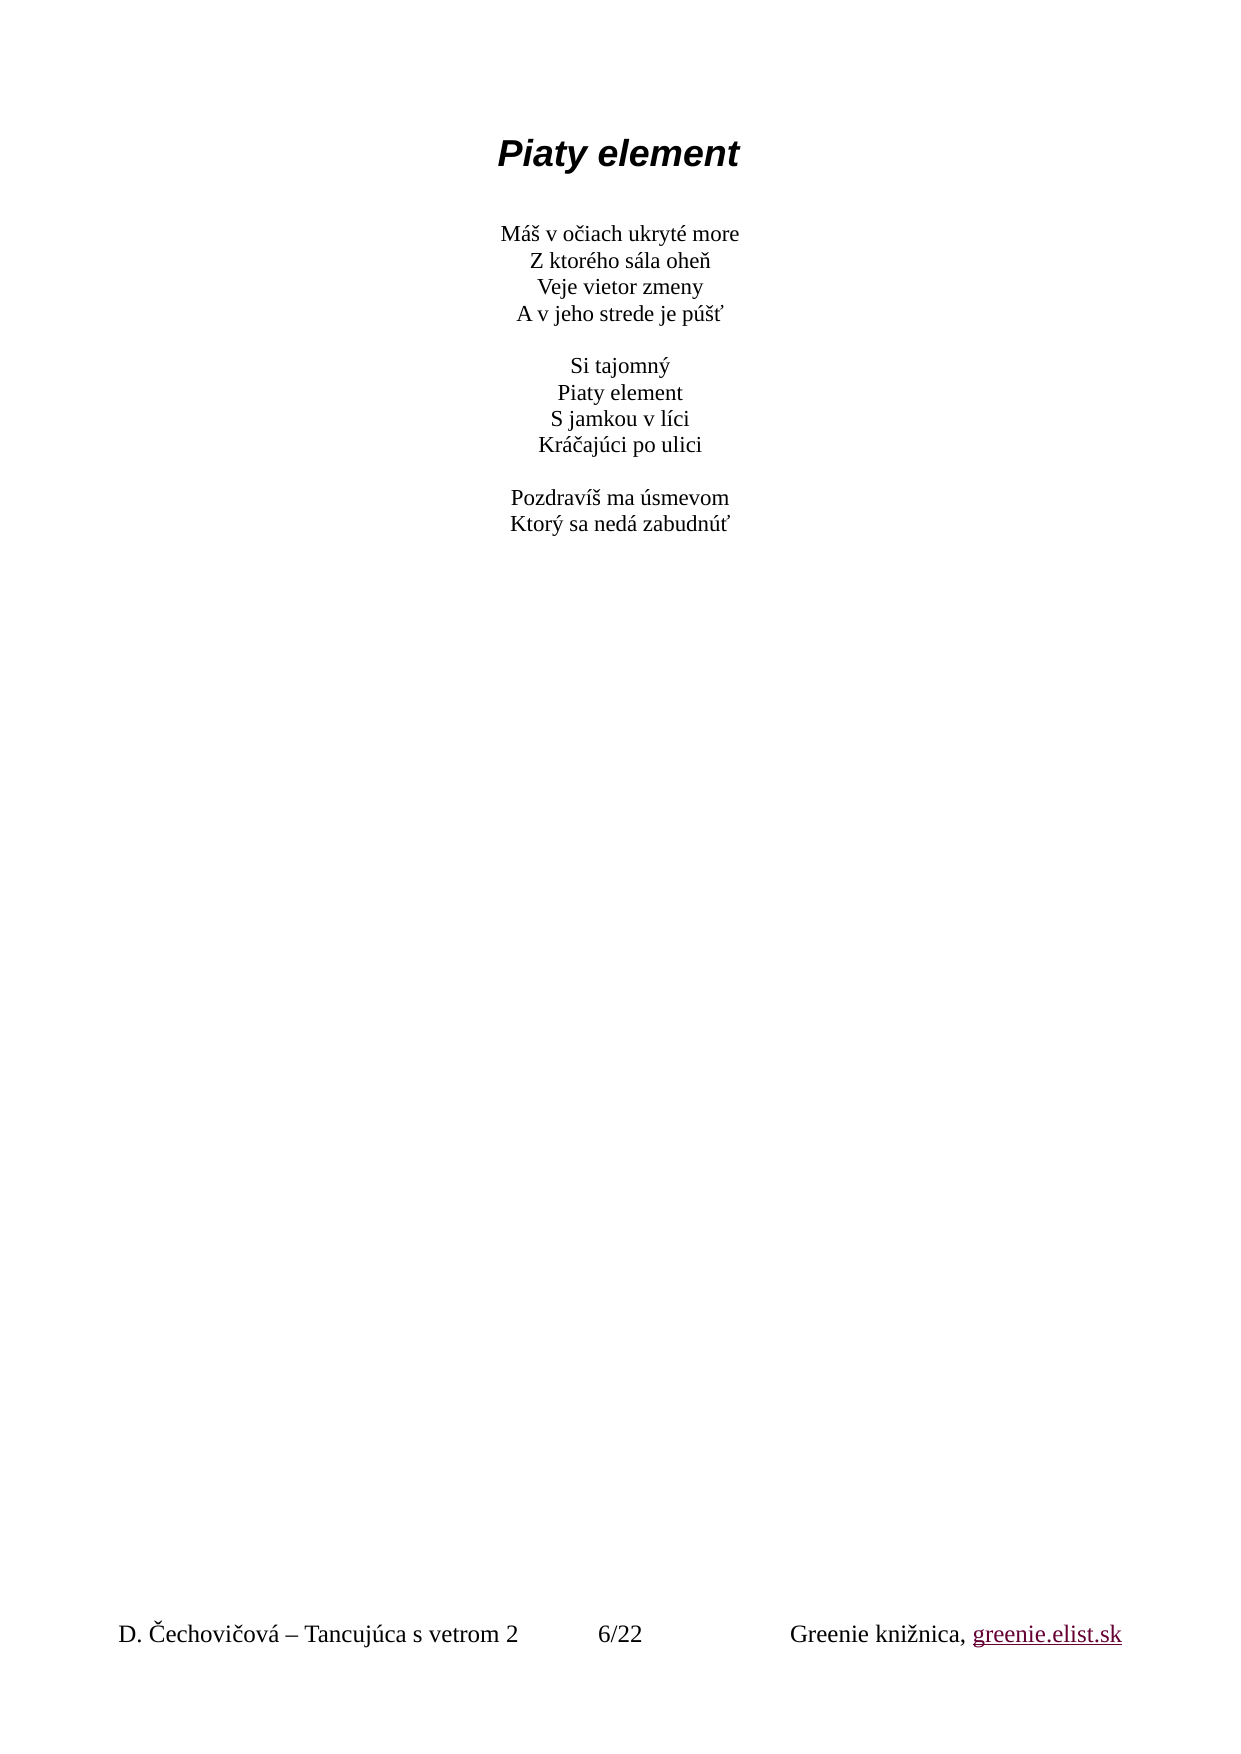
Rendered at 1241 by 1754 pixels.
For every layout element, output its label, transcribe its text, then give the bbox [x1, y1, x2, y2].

subtitle Piaty element [106, 131, 1134, 174]
text Si tajomný Piaty element S jamkou v líci Kráčajúci po ulici [106, 352, 1134, 458]
text Pozdravíš ma úsmevom Ktorý sa nedá zabudnúť [106, 484, 1134, 537]
text Máš v očiach ukryté more Z ktorého sála oheň Veje vietor zmeny A v jeho strede je púšť [106, 221, 1134, 326]
